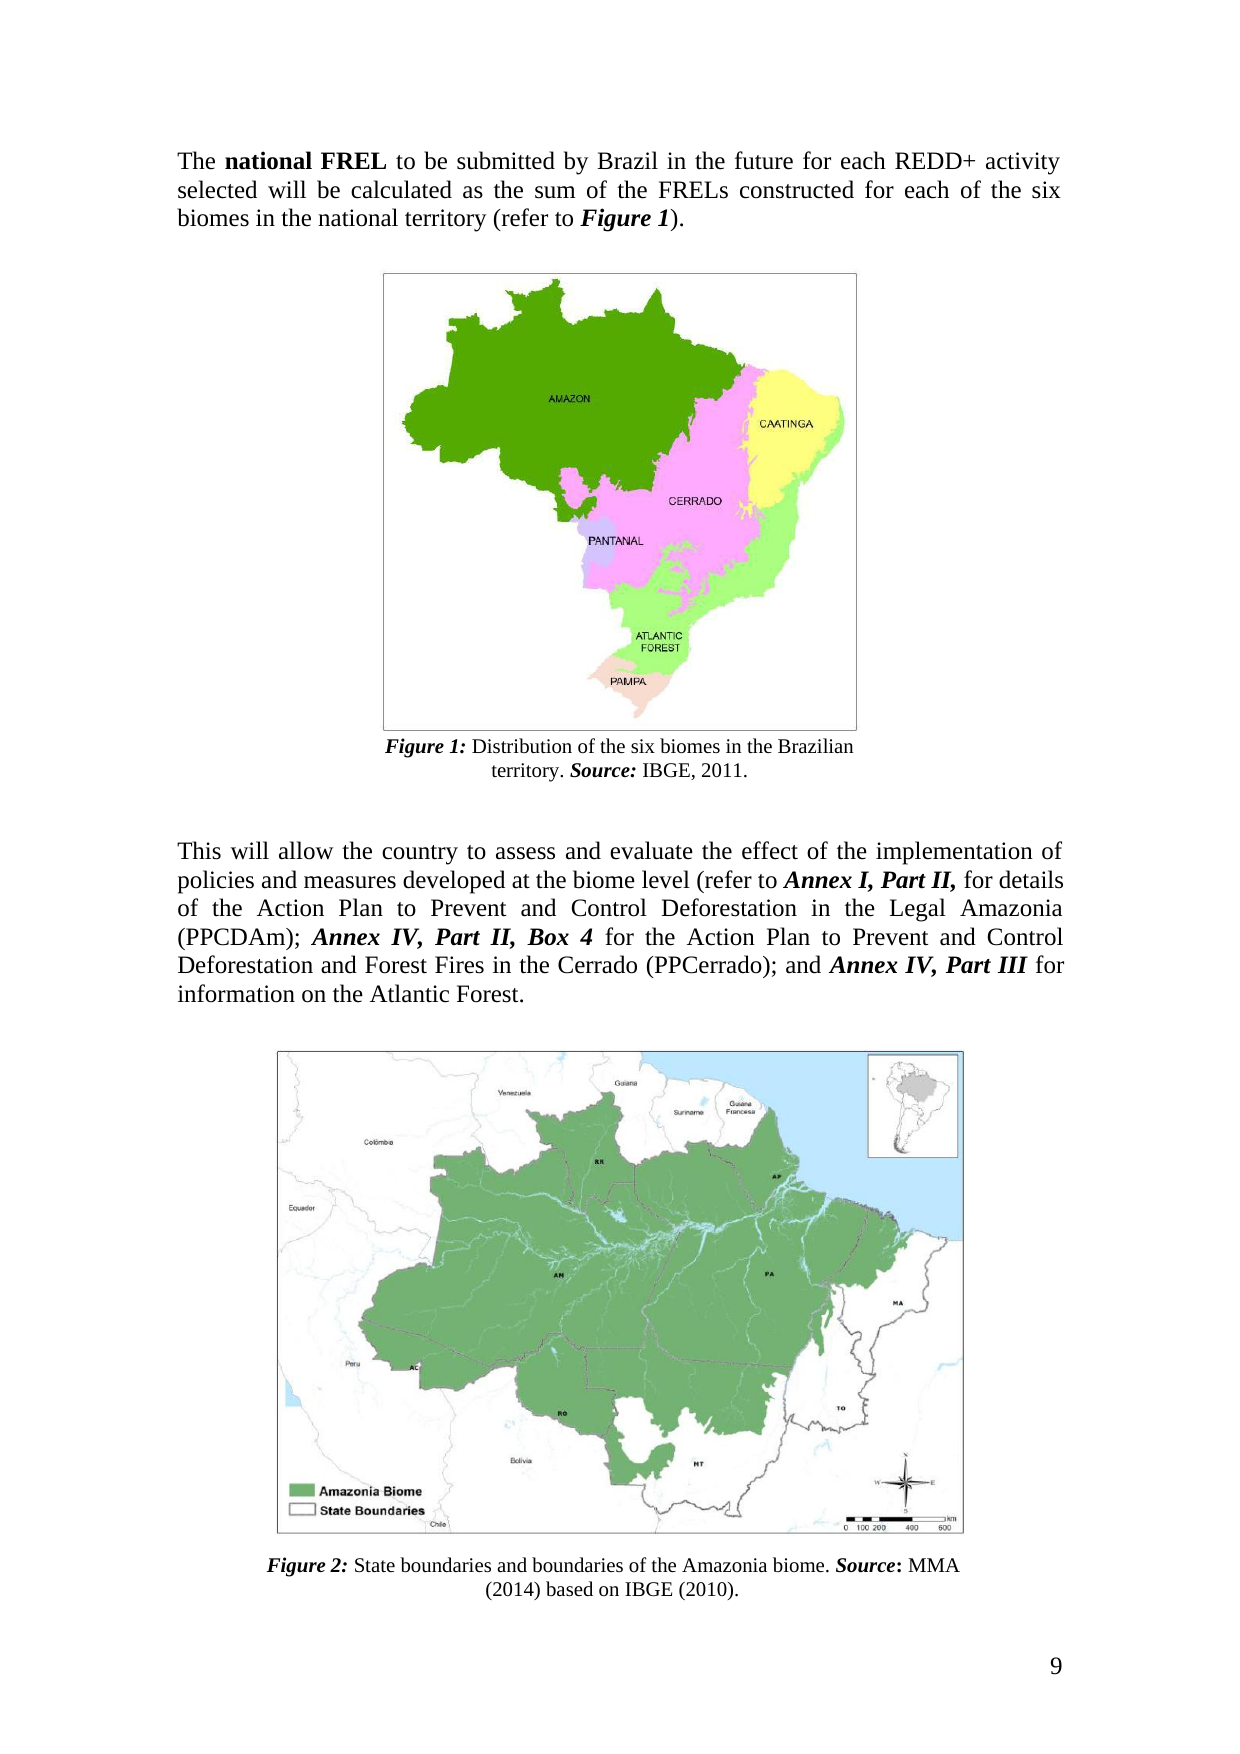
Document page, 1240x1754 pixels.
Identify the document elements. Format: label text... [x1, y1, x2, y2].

text (2014) based on IBGE (2010). [150, 1577, 1074, 1601]
text Figure 2: State boundaries and boundaries of the Amazonia biome. Source: MMA [150, 1553, 1076, 1577]
text 9 [1050, 1651, 1089, 1680]
text This will allow the country to assess and evaluate the effect of the implementation of policies and measures developed at the biome level (refer to Annex I, Part II, for details of the Action Plan to Prevent and Control Deforestation in the Legal Amazonia (PPCDAm); Annex IV, Part II, Box 4 for the Action Plan to Prevent and Control Deforestation and Forest Fires in the Cerrado (PPCerrado); and Annex IV, Part III for information on the Atlantic Forest. [177, 837, 1064, 1008]
text Figure 1: Distribution of the six biomes in the Brazilian [150, 734, 1089, 758]
text The national FREL to be submitted by Brazil in the future for each REDD+ activity selected will be calculated as the sum of the FRELs constructed for each of the six biomes in the national territory (refer to Figure 1). [177, 147, 1062, 232]
text territory. Source: IBGE, 2011. [150, 758, 1089, 782]
